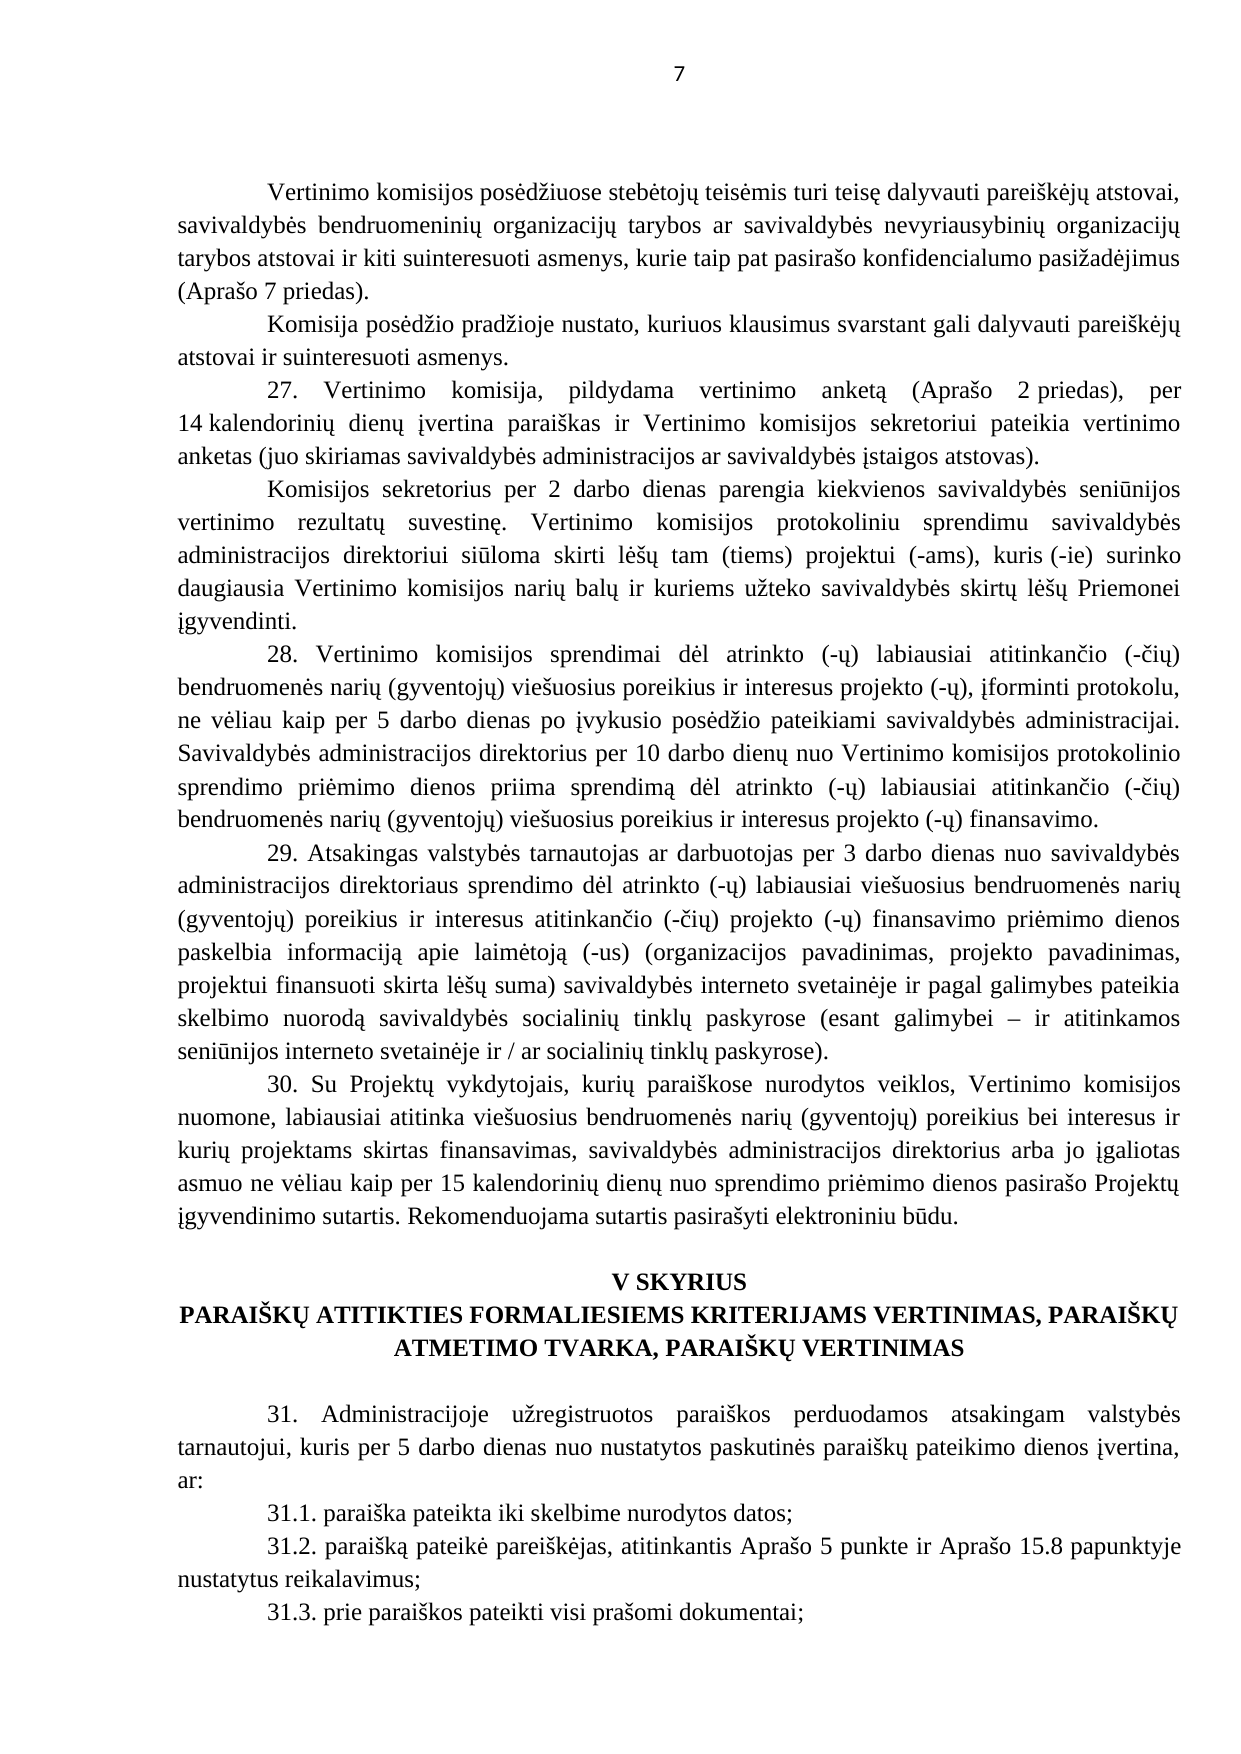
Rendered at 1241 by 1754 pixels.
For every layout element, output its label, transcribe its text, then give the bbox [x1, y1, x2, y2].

text Vertinimo komisijos posėdžiuose stebėtojų teisėmis turi teisę dalyvauti pareiškėjų atstovai, savivaldybės bendruomeninių organizacijų tarybos ar savivaldybės nevyriausybinių organizacijų tarybos atstovai ir kiti suinteresuoti asmenys, kurie taip pat pasirašo konfidencialumo pasižadėjimus (Aprašo 7 priedas). [177, 177, 1181, 305]
text 31.1. paraiška pateikta iki skelbime nurodytos datos; [177, 1498, 1181, 1527]
text V SKYRIUS [177, 1267, 1181, 1296]
text 31. Administracijoje užregistruotos paraiškos perduodamos atsakingam valstybės tarnautojui, kuris per 5 darbo dienas nuo nustatytos paskutinės paraiškų pateikimo dienos įvertina, ar: [177, 1399, 1181, 1494]
text 31.3. prie paraiškos pateikti visi prašomi dokumentai; [177, 1597, 1181, 1626]
text Komisija posėdžio pradžioje nustato, kuriuos klausimus svarstant gali dalyvauti pareiškėjų atstovai ir suinteresuoti asmenys. [177, 309, 1181, 371]
text 28. Vertinimo komisijos sprendimai dėl atrinkto (-ų) labiausiai atitinkančio (-čių) bendruomenės narių (gyventojų) viešuosius poreikius ir interesus projekto (-ų), įforminti protokolu, ne vėliau kaip per 5 darbo dienas po įvykusio posėdžio pateikiami savivaldybės administracijai. Savivaldybės administracijos direktorius per 10 darbo dienų nuo Vertinimo komisijos protokolinio sprendimo priėmimo dienos priima sprendimą dėl atrinkto (-ų) labiausiai atitinkančio (-čių) bendruomenės narių (gyventojų) viešuosius poreikius ir interesus projekto (-ų) finansavimo. [177, 639, 1181, 833]
text 29. Atsakingas valstybės tarnautojas ar darbuotojas per 3 darbo dienas nuo savivaldybės administracijos direktoriaus sprendimo dėl atrinkto (-ų) labiausiai viešuosius bendruomenės narių (gyventojų) poreikius ir interesus atitinkančio (-čių) projekto (-ų) finansavimo priėmimo dienos paskelbia informaciją apie laimėtoją (-us) (organizacijos pavadinimas, projekto pavadinimas, projektui finansuoti skirta lėšų suma) savivaldybės interneto svetainėje ir pagal galimybes pateikia skelbimo nuorodą savivaldybės socialinių tinklų paskyrose (esant galimybei – ir atitinkamos seniūnijos interneto svetainėje ir / ar socialinių tinklų paskyrose). [177, 838, 1181, 1064]
text 30. Su Projektų vykdytojais, kurių paraiškose nurodytos veiklos, Vertinimo komisijos nuomone, labiausiai atitinka viešuosius bendruomenės narių (gyventojų) poreikius bei interesus ir kurių projektams skirtas finansavimas, savivaldybės administracijos direktorius arba jo įgaliotas asmuo ne vėliau kaip per 15 kalendorinių dienų nuo sprendimo priėmimo dienos pasirašo Projektų įgyvendinimo sutartis. Rekomenduojama sutartis pasirašyti elektroniniu būdu. [177, 1069, 1181, 1229]
text PARAIŠKŲ ATITIKTIES FORMALIESIEMS KRITERIJAMS VERTINIMAS, PARAIŠKŲ ATMETIMO TVARKA, PARAIŠKŲ VERTINIMAS [177, 1300, 1181, 1362]
text 31.2. paraišką pateikė pareiškėjas, atitinkantis Aprašo 5 punkte ir Aprašo 15.8 papunktyje nustatytus reikalavimus; [177, 1531, 1181, 1593]
text 27. Vertinimo komisija, pildydama vertinimo anketą (Aprašo 2 priedas), per 14 kalendorinių dienų įvertina paraiškas ir Vertinimo komisijos sekretoriui pateikia vertinimo anketas (juo skiriamas savivaldybės administracijos ar savivaldybės įstaigos atstovas). [177, 375, 1181, 470]
text Komisijos sekretorius per 2 darbo dienas parengia kiekvienos savivaldybės seniūnijos vertinimo rezultatų suvestinę. Vertinimo komisijos protokoliniu sprendimu savivaldybės administracijos direktoriui siūloma skirti lėšų tam (tiems) projektui (-ams), kuris (-ie) surinko daugiausia Vertinimo komisijos narių balų ir kuriems užteko savivaldybės skirtų lėšų Priemonei įgyvendinti. [177, 474, 1181, 635]
